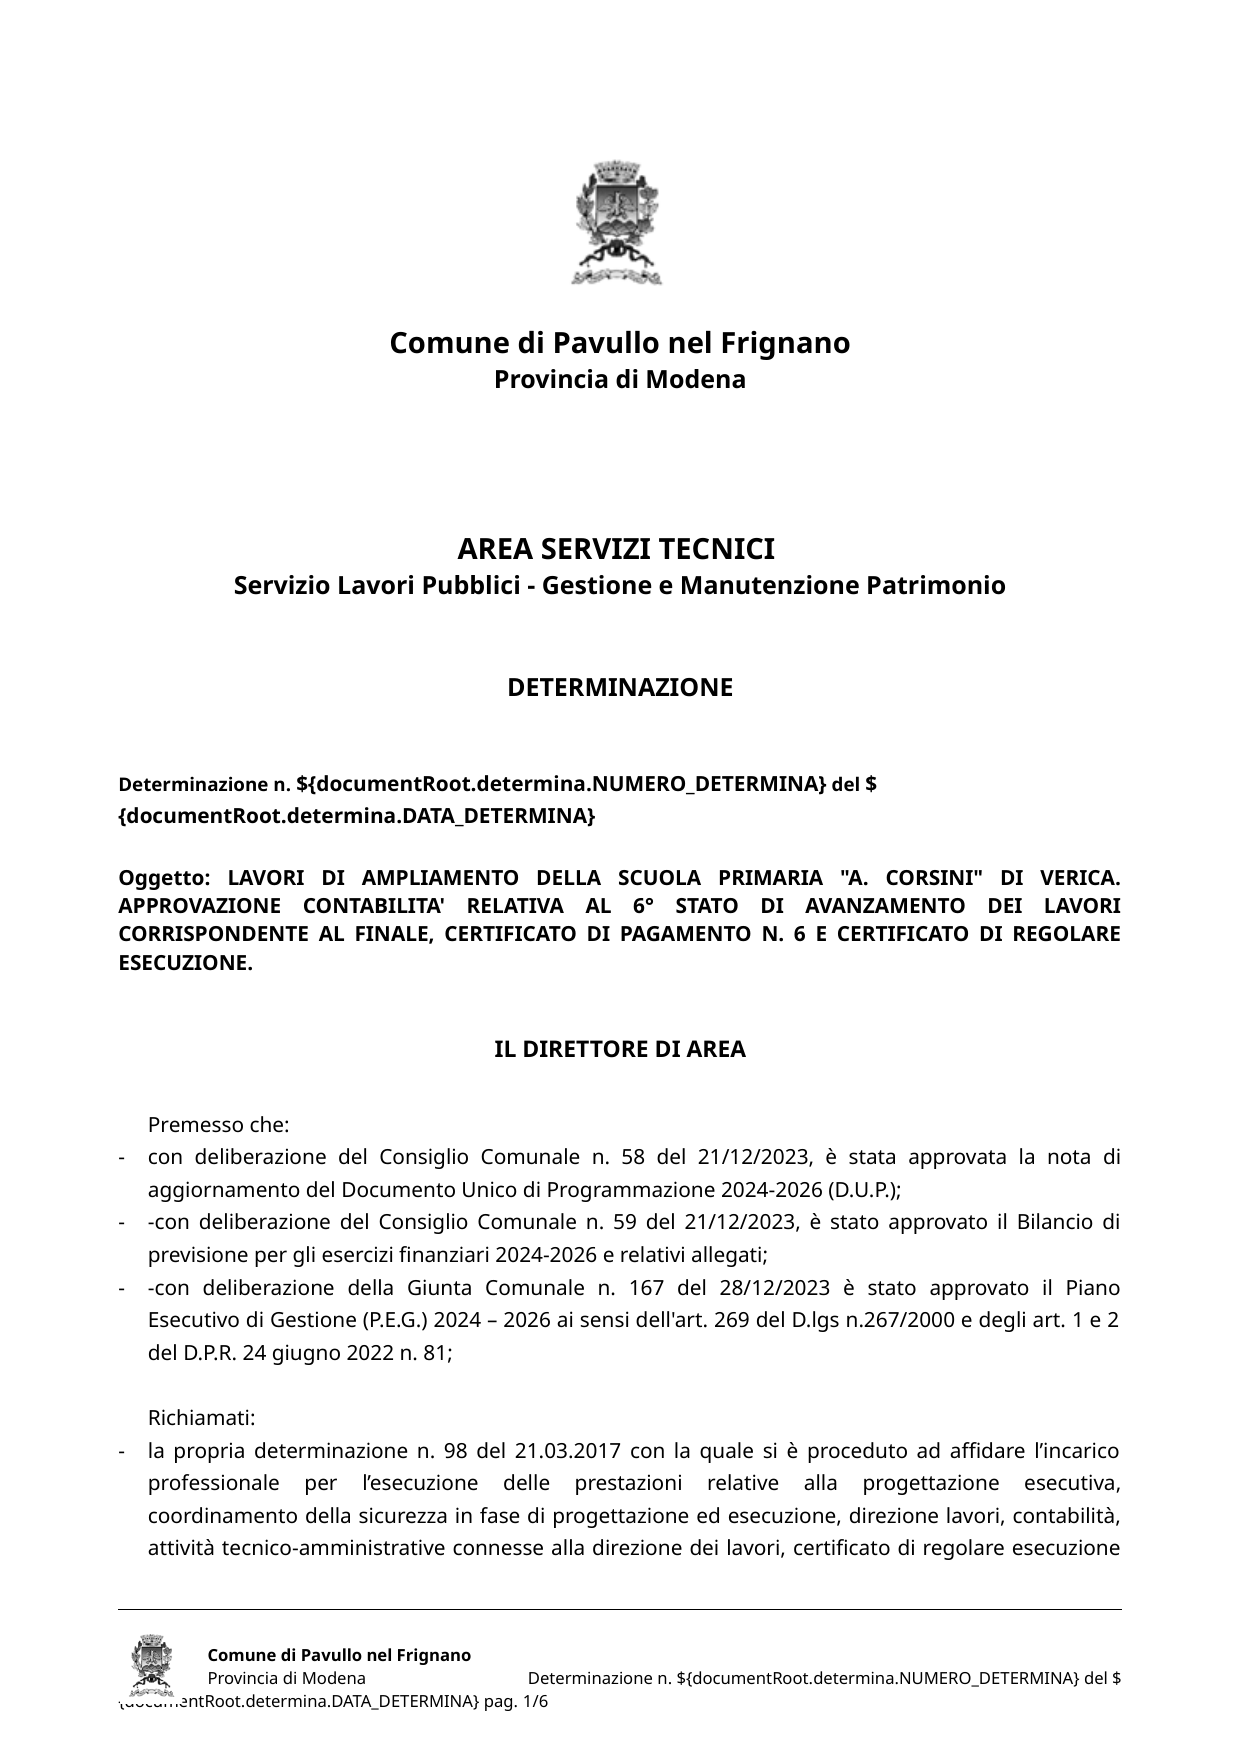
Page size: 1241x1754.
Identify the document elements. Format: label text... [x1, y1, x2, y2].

list la propria determinazione n. 98 del 21.03.2017 con la quale si è proceduto ad affidare l’incarico professionale per l’esecuzione delle prestazioni relative alla progettazione esecutiva, coordinamento della sicurezza in fase di progettazione ed esecuzione, direzione lavori, contabilità, attività tecnico-amministrative connesse alla direzione dei lavori, certificato di regolare esecuzione [118, 1436, 1122, 1562]
list Richiamati: [118, 1403, 1122, 1432]
text Oggetto: LAVORI DI AMPLIAMENTO DELLA SCUOLA PRIMARIA "A. CORSINI" DI VERICA. APPROVAZIONE CONTABILITA' RELATIVA AL 6° STATO DI AVANZAMENTO DEI LAVORI CORRISPONDENTE AL FINALE, CERTIFICATO DI PAGAMENTO N. 6 E CERTIFICATO DI REGOLARE ESECUZIONE. [118, 863, 1122, 976]
list -con deliberazione della Giunta Comunale n. 167 del 28/12/2023 è stato approvato il Piano Esecutivo di Gestione (P.E.G.) 2024 – 2026 ai sensi dell'art. 269 del D.lgs n.267/2000 e degli art. 1 e 2 del D.P.R. 24 giugno 2022 n. 81; [118, 1273, 1122, 1366]
text DETERMINAZIONE [118, 670, 1122, 704]
text Premesso che: [118, 1110, 1122, 1138]
text AREA SERVIZI TECNICI [118, 528, 1122, 568]
picture [546, 152, 695, 289]
list -con deliberazione del Consiglio Comunale n. 59 del 21/12/2023, è stato approvato il Bilancio di previsione per gli esercizi finanziari 2024-2026 e relativi allegati; [118, 1207, 1122, 1268]
picture [120, 1631, 183, 1704]
text Determinazione n. ${documentRoot.determina.NUMERO_DETERMINA} del ${documentRoot.determina.DATA_DETERMINA} [118, 769, 1122, 830]
text Servizio Lavori Pubblici - Gestione e Manutenzione Patrimonio [118, 568, 1122, 602]
list con deliberazione del Consiglio Comunale n. 58 del 21/12/2023, è stata approvata la nota di aggiornamento del Documento Unico di Programmazione 2024-2026 (D.U.P.); [118, 1142, 1122, 1203]
text IL DIRETTORE DI AREA [118, 1033, 1122, 1064]
